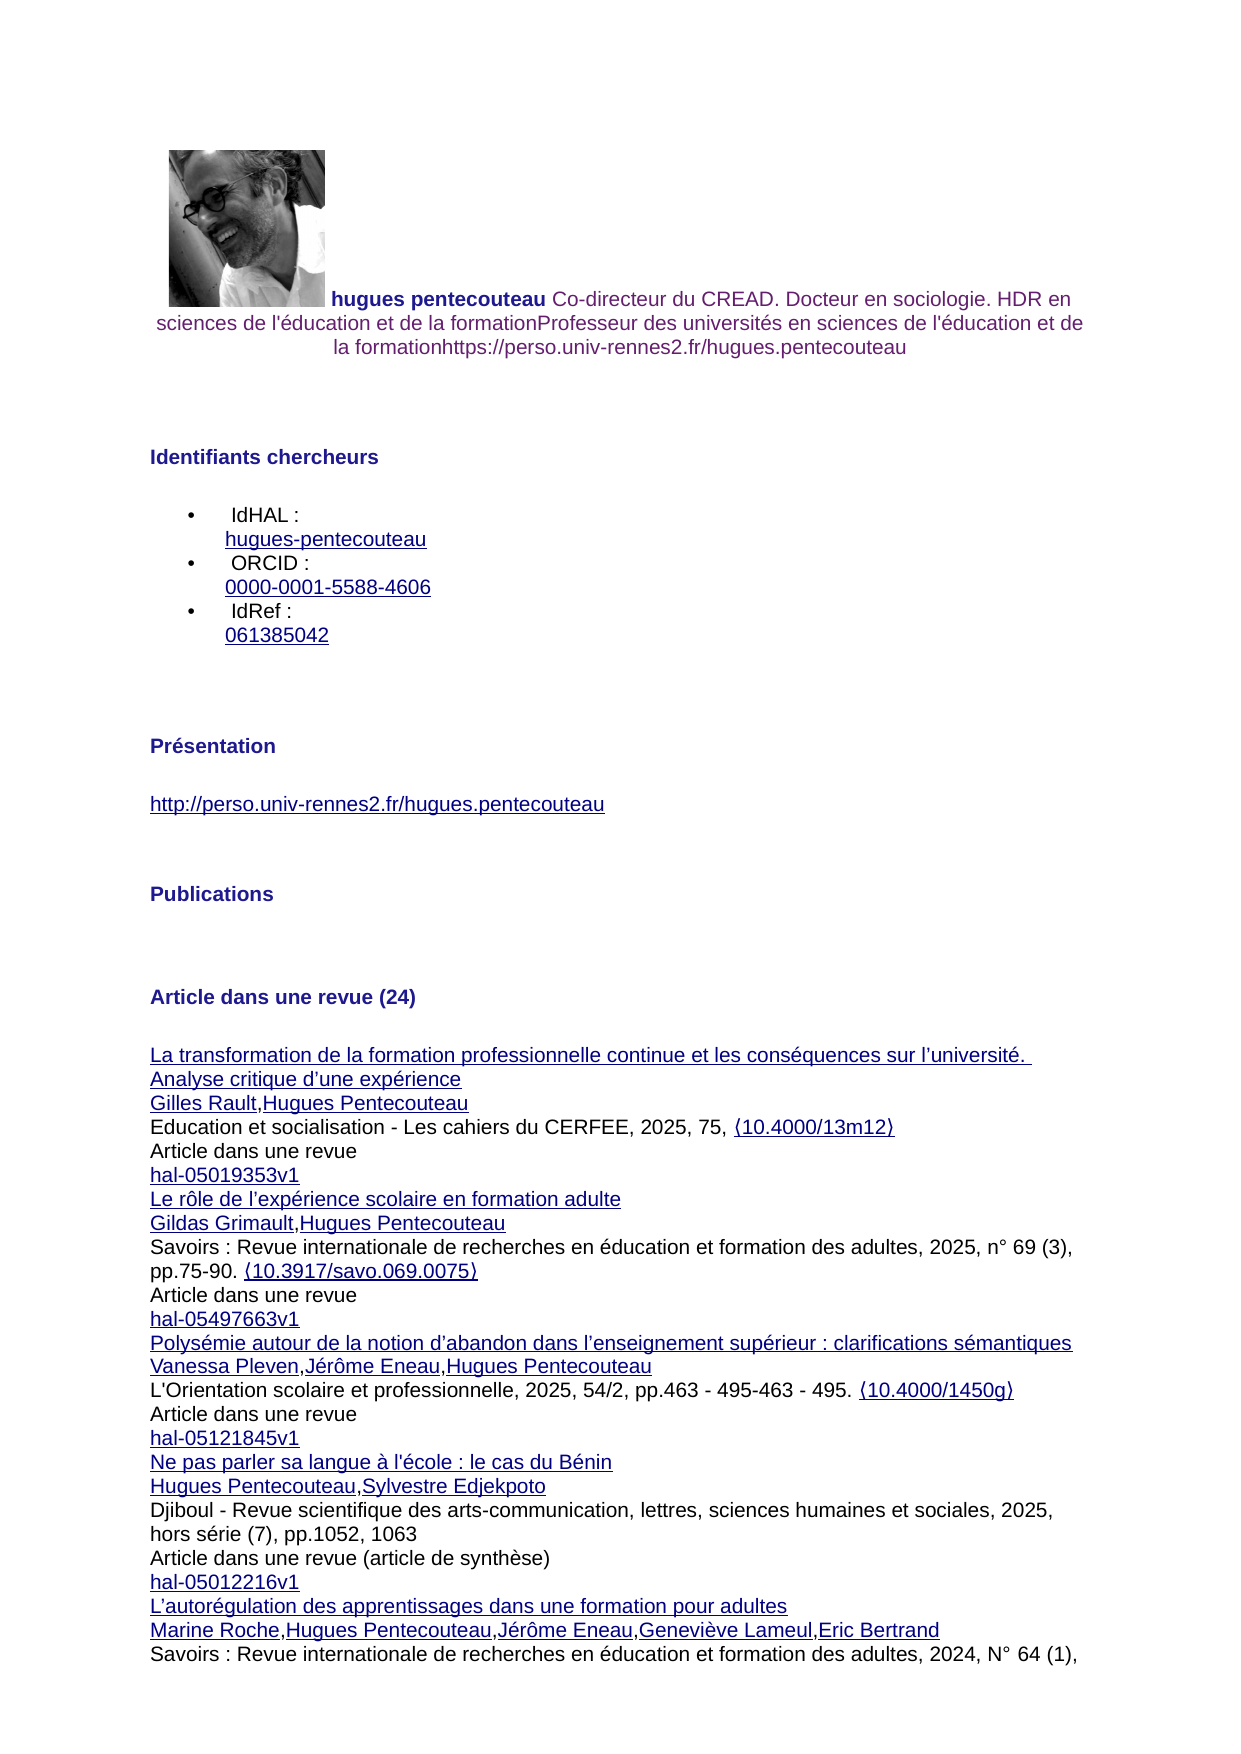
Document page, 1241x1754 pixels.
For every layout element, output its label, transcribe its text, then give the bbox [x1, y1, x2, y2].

table_cell Ne pas parler sa langue à l'école : le cas du Bénin Hugues Pentecouteau,Sylvestre Edjekpoto Djiboul - Revue scientifique des arts-communication, lettres, sciences humaines et sociales, 2025, hors série (7), pp.1052, 1063 Article dans une revue (article de synthèse) hal-05012216v1 [150, 1450, 1090, 1594]
picture [168, 150, 325, 307]
list IdHAL : [187, 503, 1090, 527]
list ORCID : [187, 551, 1090, 575]
list IdRef : [187, 599, 1090, 623]
table_header La transformation de la formation professionnelle continue et les conséquences sur l’université. Analyse critique d’une expérience Gilles Rault,Hugues Pentecouteau Education et socialisation - Les cahiers du CERFEE, 2025, 75, ⟨10.4000/13m12⟩ Article dans une revue hal-05019353v1 [150, 1043, 1090, 1187]
list 061385042 [187, 623, 1090, 647]
subtitle Publications [150, 881, 1090, 905]
table_cell L’autorégulation des apprentissages dans une formation pour adultes Marine Roche,Hugues Pentecouteau,Jérôme Eneau,Geneviève Lameul,Eric Bertrand Savoirs : Revue internationale de recherches en éducation et formation des adultes, 2024, N° 64 (1), [150, 1594, 1090, 1666]
subtitle Présentation [150, 733, 1090, 757]
subtitle Identifiants chercheurs [150, 445, 1090, 469]
subtitle Article dans une revue (24) [150, 984, 1090, 1008]
table_cell Polysémie autour de la notion d’abandon dans l’enseignement supérieur : clarifications sémantiques Vanessa Pleven,Jérôme Eneau,Hugues Pentecouteau L'Orientation scolaire et professionnelle, 2025, 54/2, pp.463 - 495-463 - 495. ⟨10.4000/1450g⟩ Article dans une revue hal-05121845v1 [150, 1330, 1090, 1450]
list hugues-pentecouteau [187, 527, 1090, 551]
table_cell Le rôle de l’expérience scolaire en formation adulte Gildas Grimault,Hugues Pentecouteau Savoirs : Revue internationale de recherches en éducation et formation des adultes, 2025, n° 69 (3), pp.75-90. ⟨10.3917/savo.069.0075⟩ Article dans une revue hal-05497663v1 [150, 1187, 1090, 1330]
list 0000-0001-5588-4606 [187, 575, 1090, 599]
text http://perso.univ-rennes2.fr/hugues.pentecouteau [150, 792, 1090, 816]
subtitle hugues pentecouteau Co-directeur du CREAD. Docteur en sociologie. HDR en sciences de l'éducation et de la formationProfesseur des universités en sciences de l'éducation et de la formationhttps://perso.univ-rennes2.fr/hugues.pentecouteau [150, 150, 1090, 358]
